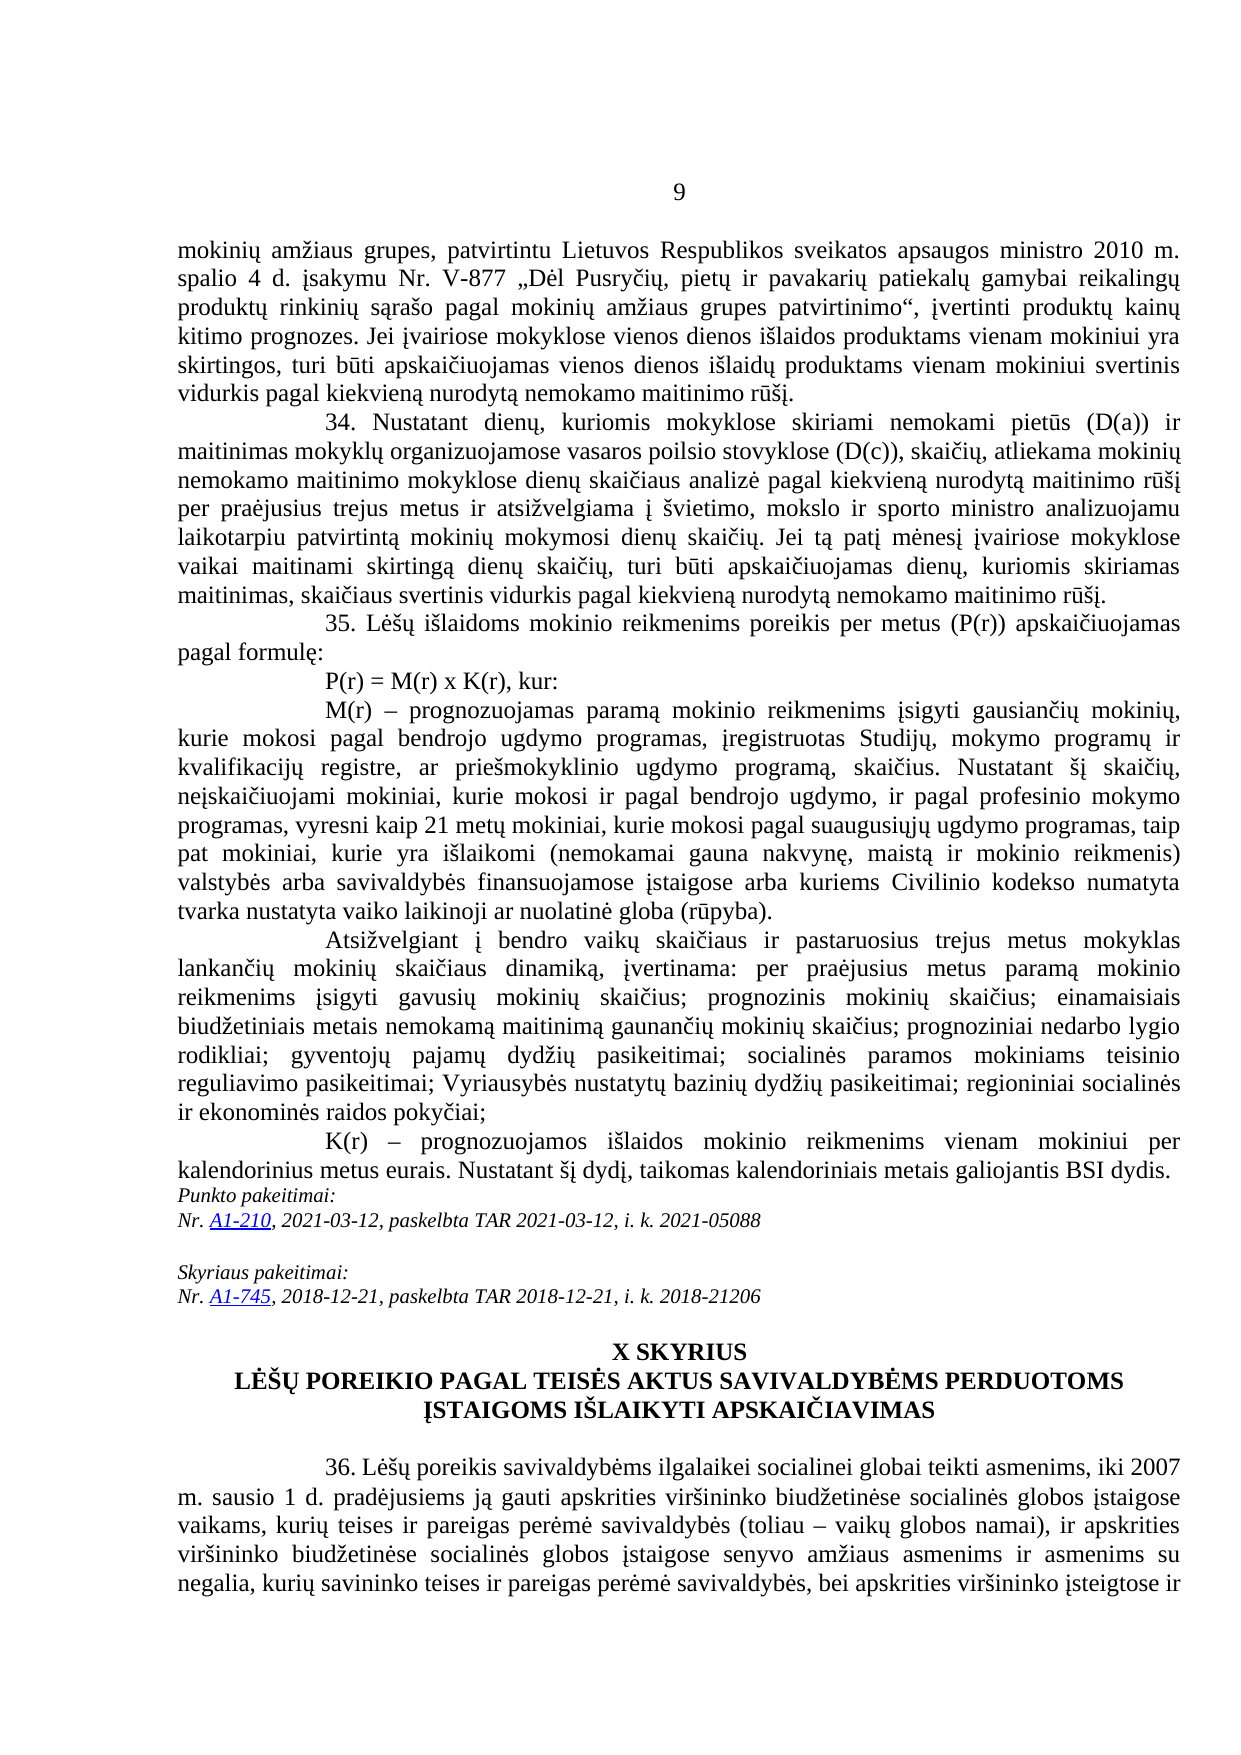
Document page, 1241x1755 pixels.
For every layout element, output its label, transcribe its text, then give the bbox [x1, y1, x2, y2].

text 34. Nustatant dienų, kuriomis mokyklose skiriami nemokami pietūs (D(a)) ir maitinimas mokyklų organizuojamose vasaros poilsio stovyklose (D(c)), skaičių, atliekama mokinių nemokamo maitinimo mokyklose dienų skaičiaus analizė pagal kiekvieną nurodytą maitinimo rūšį per praėjusius trejus metus ir atsižvelgiama į švietimo, mokslo ir sporto ministro analizuojamu laikotarpiu patvirtintą mokinių mokymosi dienų skaičių. Jei tą patį mėnesį įvairiose mokyklose vaikai maitinami skirtingą dienų skaičių, turi būti apskaičiuojamas dienų, kuriomis skiriamas maitinimas, skaičiaus svertinis vidurkis pagal kiekvieną nurodytą nemokamo maitinimo rūšį. [177, 407, 1181, 608]
text K(r) – prognozuojamos išlaidos mokinio reikmenims vienam mokiniui per kalendorinius metus eurais. Nustatant šį dydį, taikomas kalendoriniais metais galiojantis BSI dydis. [177, 1126, 1181, 1183]
text X SKYRIUS [177, 1337, 1181, 1366]
text P(r) = M(r) x K(r), kur: [177, 666, 1181, 695]
text 36. Lėšų poreikis savivaldybėms ilgalaikei socialinei globai teikti asmenims, iki 2007 m. sausio 1 d. pradėjusiems ją gauti apskrities viršininko biudžetinėse socialinės globos įstaigose vaikams, kurių teises ir pareigas perėmė savivaldybės (toliau – vaikų globos namai), ir apskrities viršininko biudžetinėse socialinės globos įstaigose senyvo amžiaus asmenims ir asmenims su negalia, kurių savininko teises ir pareigas perėmė savivaldybės, bei apskrities viršininko įsteigtose ir [177, 1452, 1181, 1597]
text Nr. A1-210, 2021-03-12, paskelbta TAR 2021-03-12, i. k. 2021-05088 [177, 1207, 1181, 1232]
text Punkto pakeitimai: [177, 1183, 1181, 1207]
text Nr. A1-745, 2018-12-21, paskelbta TAR 2018-12-21, i. k. 2018-21206 [177, 1284, 1181, 1308]
text Skyriaus pakeitimai: [177, 1260, 1181, 1284]
text LĖŠŲ POREIKIO PAGAL TEISĖS AKTUS SAVIVALDYBĖMS PERDUOTOMS ĮSTAIGOMS IŠLAIKYTI APSKAIČIAVIMAS [177, 1366, 1181, 1423]
text 35. Lėšų išlaidoms mokinio reikmenims poreikis per metus (P(r)) apskaičiuojamas pagal formulę: [177, 608, 1181, 666]
text Atsižvelgiant į bendro vaikų skaičiaus ir pastaruosius trejus metus mokyklas lankančių mokinių skaičiaus dinamiką, įvertinama: per praėjusius metus paramą mokinio reikmenims įsigyti gavusių mokinių skaičius; prognozinis mokinių skaičius; einamaisiais biudžetiniais metais nemokamą maitinimą gaunančių mokinių skaičius; prognoziniai nedarbo lygio rodikliai; gyventojų pajamų dydžių pasikeitimai; socialinės paramos mokiniams teisinio reguliavimo pasikeitimai; Vyriausybės nustatytų bazinių dydžių pasikeitimai; regioniniai socialinės ir ekonominės raidos pokyčiai; [177, 925, 1181, 1126]
text M(r) – prognozuojamas paramą mokinio reikmenims įsigyti gausiančių mokinių, kurie mokosi pagal bendrojo ugdymo programas, įregistruotas Studijų, mokymo programų ir kvalifikacijų registre, ar priešmokyklinio ugdymo programą, skaičius. Nustatant šį skaičių, neįskaičiuojami mokiniai, kurie mokosi ir pagal bendrojo ugdymo, ir pagal profesinio mokymo programas, vyresni kaip 21 metų mokiniai, kurie mokosi pagal suaugusiųjų ugdymo programas, taip pat mokiniai, kurie yra išlaikomi (nemokamai gauna nakvynę, maistą ir mokinio reikmenis) valstybės arba savivaldybės finansuojamose įstaigose arba kuriems Civilinio kodekso numatyta tvarka nustatyta vaiko laikinoji ar nuolatinė globa (rūpyba). [177, 695, 1181, 925]
text mokinių amžiaus grupes, patvirtintu Lietuvos Respublikos sveikatos apsaugos ministro 2010 m. spalio 4 d. įsakymu Nr. V-877 „Dėl Pusryčių, pietų ir pavakarių patiekalų gamybai reikalingų produktų rinkinių sąrašo pagal mokinių amžiaus grupes patvirtinimo“, įvertinti produktų kainų kitimo prognozes. Jei įvairiose mokyklose vienos dienos išlaidos produktams vienam mokiniui yra skirtingos, turi būti apskaičiuojamas vienos dienos išlaidų produktams vienam mokiniui svertinis vidurkis pagal kiekvieną nurodytą nemokamo maitinimo rūšį. [177, 235, 1181, 407]
